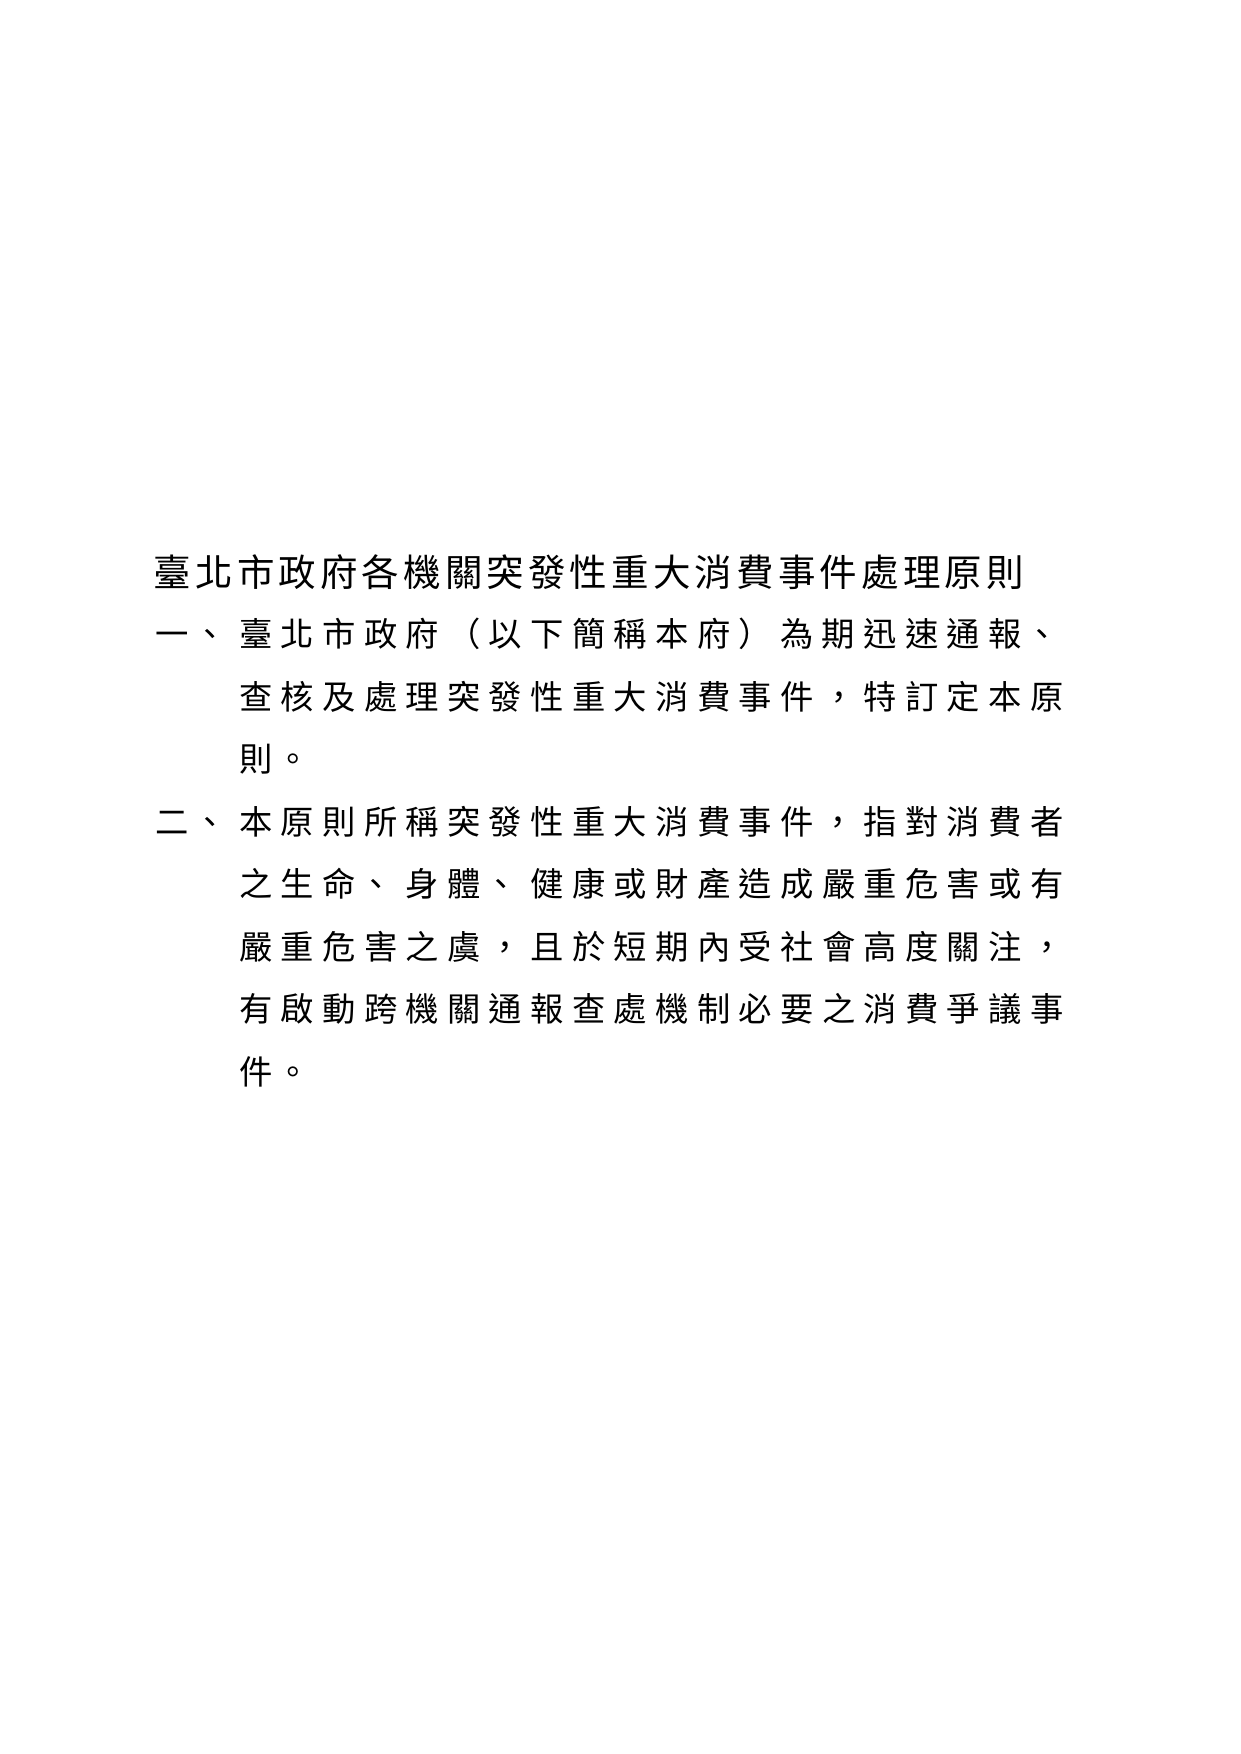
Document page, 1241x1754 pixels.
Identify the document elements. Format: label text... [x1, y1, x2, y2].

text 二、本原則所稱突發性重大消費事件，指對消費者之生命、身體、健康或財產造成嚴重危害或有嚴重危害之虞，且於短期內受社會高度關注，有啟動跨機關通報查處機制必要之消費爭議事件。 [151, 778, 1089, 1091]
text 臺北市政府各機關突發性重大消費事件處理原則 [151, 528, 1089, 591]
text 一、臺北市政府（以下簡稱本府）為期迅速通報、查核及處理突發性重大消費事件，特訂定本原則。 [151, 591, 1089, 778]
